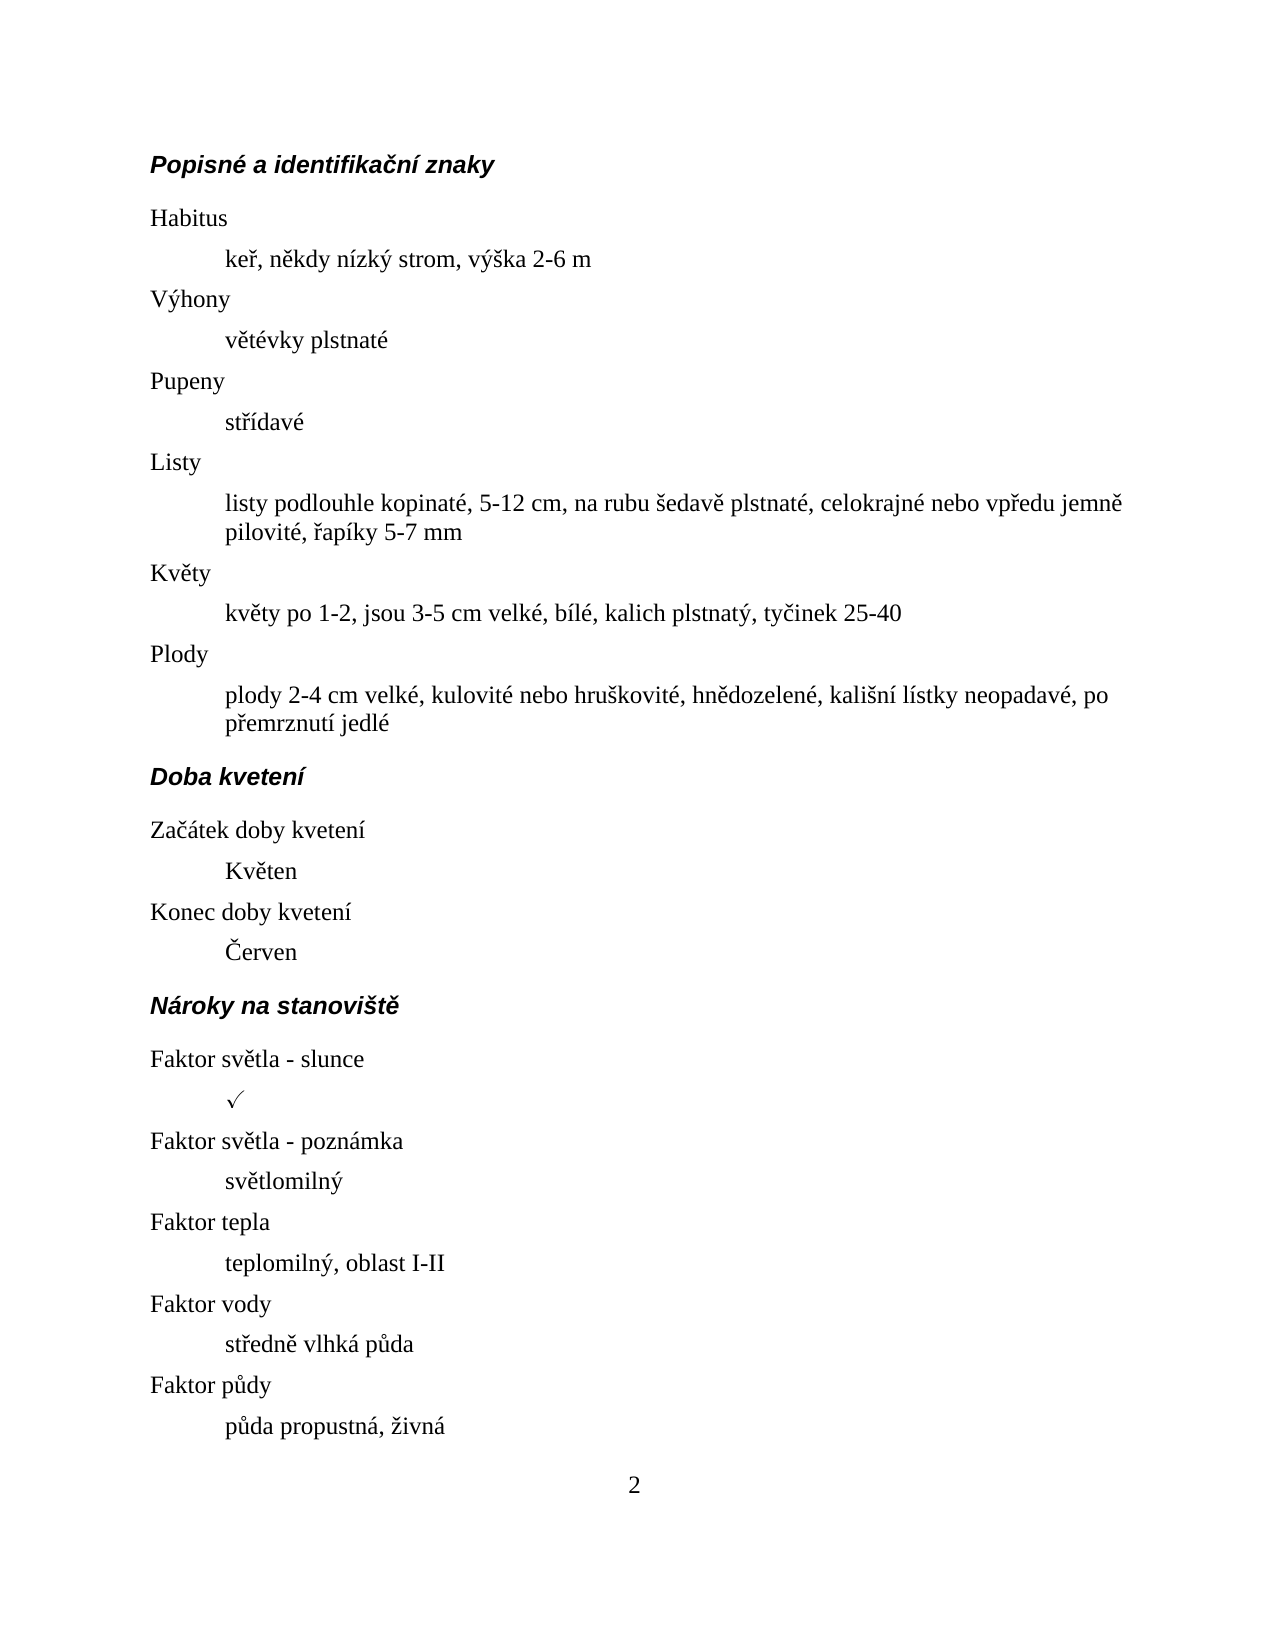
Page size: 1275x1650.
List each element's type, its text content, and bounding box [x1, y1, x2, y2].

text květy po 1-2, jsou 3-5 cm velké, bílé, kalich plstnatý, tyčinek 25-40 [225, 598, 1125, 627]
subtitle Popisné a identifikační znaky [150, 150, 1125, 178]
text Začátek doby kvetení [150, 815, 1125, 844]
text Květy [150, 558, 1125, 586]
text půda propustná, živná [225, 1411, 1125, 1439]
text Habitus [150, 203, 1125, 232]
subtitle Doba kvetení [150, 762, 1125, 791]
text teplomilný, oblast I-II [225, 1248, 1125, 1277]
text Výhony [150, 284, 1125, 313]
text listy podlouhle kopinaté, 5-12 cm, na rubu šedavě plstnaté, celokrajné nebo vpředu jemně pilovité, řapíky 5-7 mm [225, 488, 1125, 546]
text Listy [150, 447, 1125, 476]
text Faktor světla - poznámka [150, 1126, 1125, 1154]
text Pupeny [150, 366, 1125, 395]
text plody 2-4 cm velké, kulovité nebo hruškovité, hnědozelené, kališní lístky neopadavé, po přemrznutí jedlé [225, 680, 1125, 737]
text střídavé [225, 407, 1125, 435]
text keř, někdy nízký strom, výška 2-6 m [225, 244, 1125, 272]
text Faktor tepla [150, 1207, 1125, 1236]
subtitle Nároky na stanoviště [150, 991, 1125, 1020]
text středně vlhká půda [225, 1329, 1125, 1358]
text Plody [150, 639, 1125, 668]
text větévky plstnaté [225, 325, 1125, 354]
text Faktor světla - slunce [150, 1044, 1125, 1073]
text Květen [225, 856, 1125, 885]
text ✓ [225, 1085, 1125, 1114]
text Faktor půdy [150, 1370, 1125, 1399]
text Konec doby kvetení [150, 897, 1125, 926]
text Faktor vody [150, 1289, 1125, 1317]
text Červen [225, 937, 1125, 966]
text světlomilný [225, 1166, 1125, 1195]
